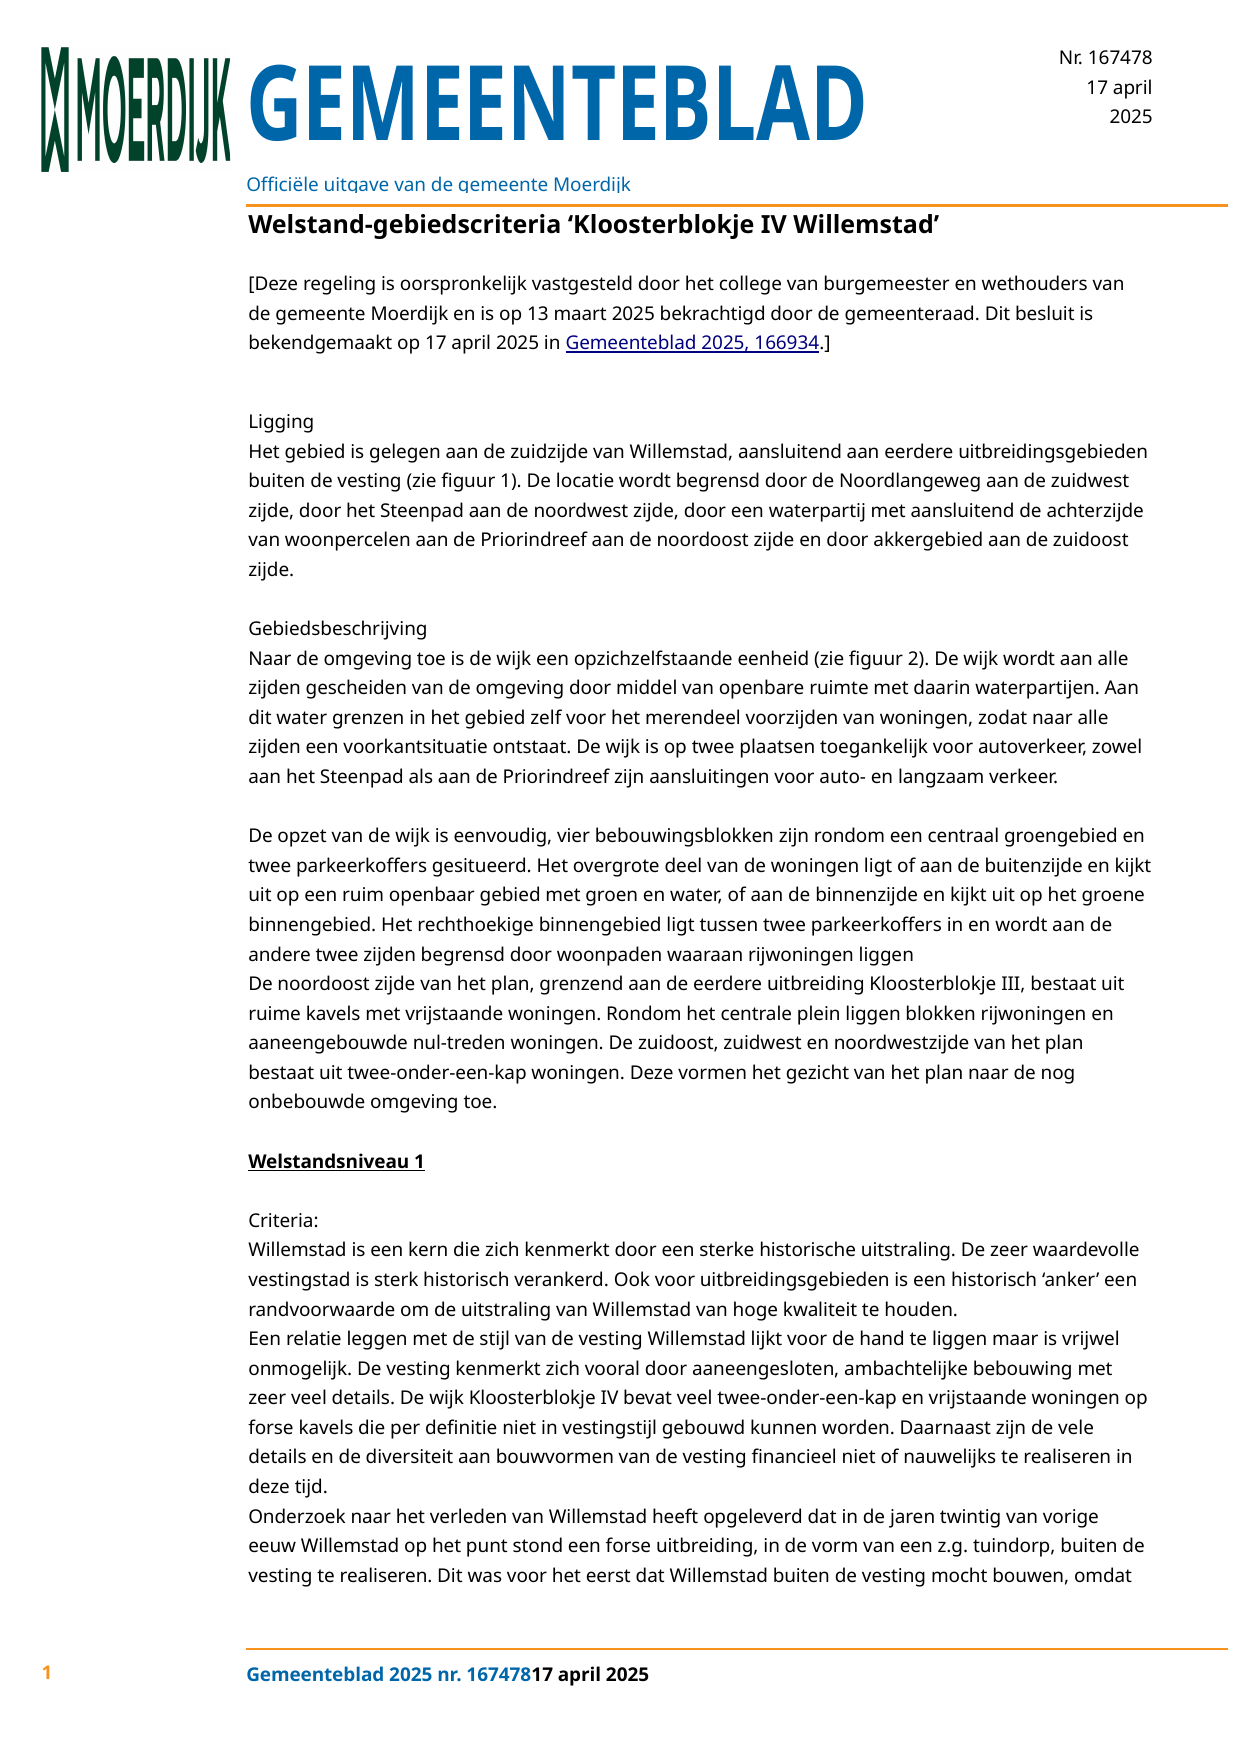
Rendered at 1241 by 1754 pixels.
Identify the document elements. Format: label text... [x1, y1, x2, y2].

text Een relatie leggen met de stijl van de vesting Willemstad lijkt voor de hand te liggen maar is vrijwel onmogelijk. De vesting kenmerkt zich vooral door aaneengesloten, ambachtelijke bebouwing met zeer veel details. De wijk Kloosterblokje IV bevat veel twee-onder-een-kap en vrijstaande woningen op forse kavels die per definitie niet in vestingstijl gebouwd kunnen worden. Daarnaast zijn de vele details en de diversiteit aan bouwvormen van de vesting financieel niet of nauwelijks te realiseren in deze tijd. [248, 1325, 1152, 1499]
text Willemstad is een kern die zich kenmerkt door een sterke historische uitstraling. De zeer waardevolle vestingstad is sterk historisch verankerd. Ook voor uitbreidingsgebieden is een historisch ‘anker’ een randvoorwaarde om de uitstraling van Willemstad van hoge kwaliteit te houden. [248, 1237, 1152, 1322]
text De opzet van de wijk is eenvoudig, vier bebouwingsblokken zijn rondom een centraal groengebied en twee parkeerkoffers gesitueerd. Het overgrote deel van de woningen ligt of aan de buitenzijde en kijkt uit op een ruim openbaar gebied met groen en water, of aan de binnenzijde en kijkt uit op het groene binnengebied. Het rechthoekige binnengebied ligt tussen twee parkeerkoffers in en wordt aan de andere twee zijden begrensd door woonpaden waaraan rijwoningen liggen [248, 822, 1152, 967]
text Welstand-gebiedscriteria ‘Kloosterblokje IV Willemstad’ [248, 207, 1152, 241]
text [Deze regeling is oorspronkelijk vastgesteld door het college van burgemeester en wethouders van de gemeente Moerdijk en is op 13 maart 2025 bekrachtigd door de gemeenteraad. Dit besluit is bekendgemaakt op 17 april 2025 in Gemeenteblad 2025, 166934.] [248, 270, 1152, 355]
text Criteria: [248, 1207, 1152, 1233]
text Ligging [248, 408, 1152, 434]
text Naar de omgeving toe is de wijk een opzichzelfstaande eenheid (zie figuur 2). De wijk wordt aan alle zijden gescheiden van de omgeving door middel van openbare ruimte met daarin waterpartijen. Aan dit water grenzen in het gebied zelf voor het merendeel voorzijden van woningen, zodat naar alle zijden een voorkantsituatie ontstaat. De wijk is op twee plaatsen toegankelijk voor autoverkeer, zowel aan het Steenpad als aan de Priorindreef zijn aansluitingen voor auto- en langzaam verkeer. [248, 645, 1152, 789]
text De noordoost zijde van het plan, grenzend aan de eerdere uitbreiding Kloosterblokje III, bestaat uit ruime kavels met vrijstaande woningen. Rondom het centrale plein liggen blokken rijwoningen en aaneengebouwde nul-treden woningen. De zuidoost, zuidwest en noordwestzijde van het plan bestaat uit twee-onder-een-kap woningen. Deze vormen het gezicht van het plan naar de nog onbebouwde omgeving toe. [248, 970, 1152, 1114]
text Welstandsniveau 1 [248, 1148, 1152, 1174]
text Het gebied is gelegen aan de zuidzijde van Willemstad, aansluitend aan eerdere uitbreidingsgebieden buiten de vesting (zie figuur 1). De locatie wordt begrensd door de Noordlangeweg aan de zuidwest zijde, door het Steenpad aan de noordwest zijde, door een waterpartij met aansluitend de achterzijde van woonpercelen aan de Priorindreef aan de noordoost zijde en door akkergebied aan de zuidoost zijde. [248, 438, 1152, 582]
picture [41, 47, 231, 172]
text Gebiedsbeschrijving [248, 615, 1152, 641]
text Onderzoek naar het verleden van Willemstad heeft opgeleverd dat in de jaren twintig van vorige eeuw Willemstad op het punt stond een forse uitbreiding, in de vorm van een z.g. tuindorp, buiten de vesting te realiseren. Dit was voor het eerst dat Willemstad buiten de vesting mocht bouwen, omdat [248, 1503, 1152, 1588]
